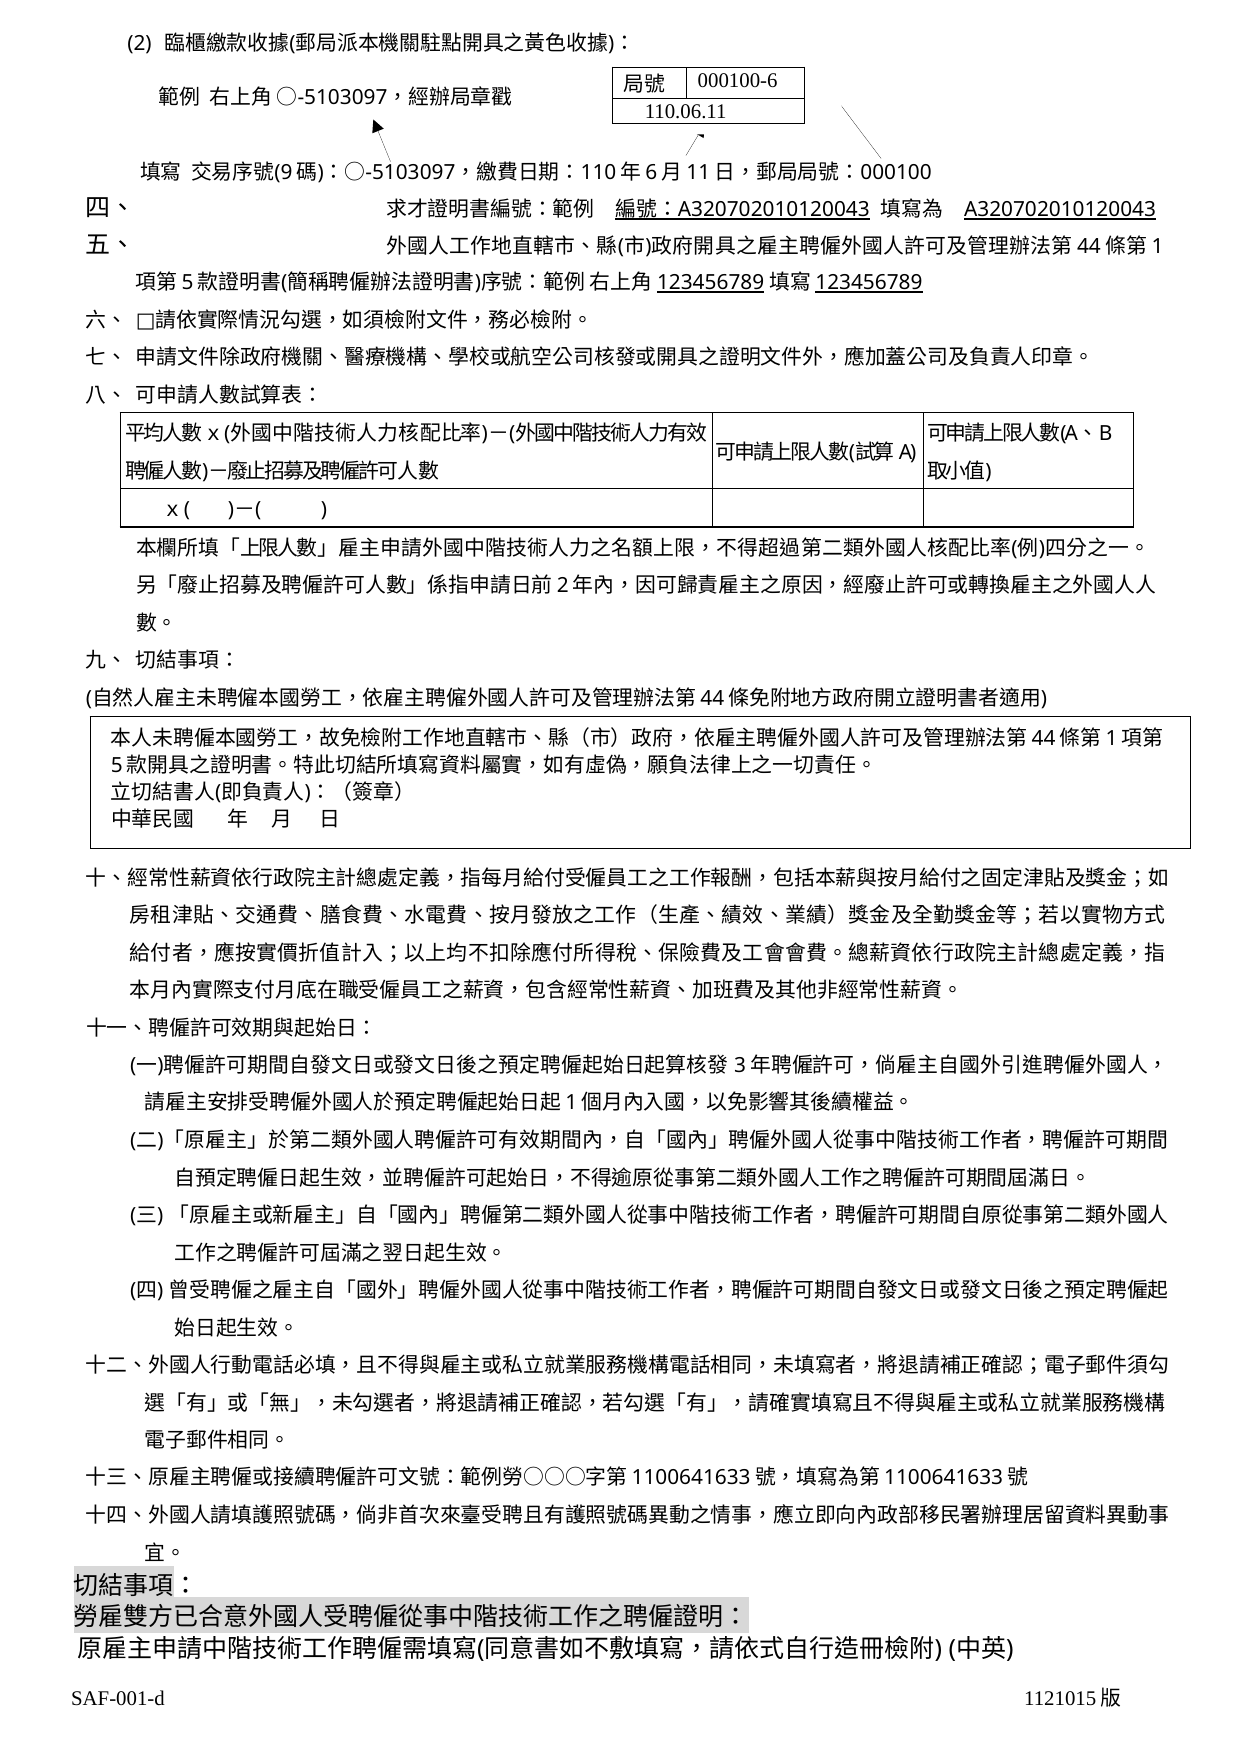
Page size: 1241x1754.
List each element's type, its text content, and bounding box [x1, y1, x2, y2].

list 申請文件除政府機關、醫療機構、學校或航空公司核發或開具之證明文件外，應加蓋公司及負責人印章。 [86, 337, 1163, 374]
text 000100-6 [697, 68, 793, 92]
list 臨櫃繳款收據(郵局派本機關駐點開具之黃色收據)： [127, 31, 1163, 56]
text 本人未聘僱本國勞工，故免檢附工作地直轄市、縣（市）政府，依雇主聘僱外國人許可及管理辦法第44條第1項第5款開具之證明書。特此切結所填寫資料屬實，如有虛偽，願負法律上之一切責任。 [111, 724, 1169, 778]
list 可申請人數試算表： [86, 374, 1169, 412]
text 十二、外國人行動電話必填，且不得與雇主或私立就業服務機構電話相同，未填寫者，將退請補正確認；電子郵件須勾選「有」或「無」，未勾選者，將退請補正確認，若勾選「有」，請確實填寫且不得與雇主或私立就業服務機構電子郵件相同。 [86, 1344, 1169, 1457]
text (四) 曾受聘僱之雇主自「國外」聘僱外國人從事中階技術工作者，聘僱許可期間自發文日或發文日後之預定聘僱起始日起生效。 [130, 1269, 1169, 1344]
text (二)「原雇主」於第二類外國人聘僱許可有效期間內，自「國內」聘僱外國人從事中階技術工作者，聘僱許可期間自預定聘僱日起生效，並聘僱許可起始日，不得逾原從事第二類外國人工作之聘僱許可期間屆滿日。 [130, 1119, 1169, 1194]
text (一)聘僱許可期間自發文日或發文日後之預定聘僱起始日起算核發3年聘僱許可，倘雇主自國外引進聘僱外國人，請雇主安排受聘僱外國人於預定聘僱起始日起1個月內入國，以免影響其後續權益。 [130, 1044, 1169, 1119]
table_header 可申請上限人數(試算A) [713, 413, 923, 488]
text 切結事項： [74, 1569, 1163, 1601]
text 十、經常性薪資依行政院主計總處定義，指每月給付受僱員工之工作報酬，包括本薪與按月給付之固定津貼及獎金；如房租津貼、交通費、膳食費、水電費、按月發放之工作（生產、績效、業績）獎金及全勤獎金等；若以實物方式給付者，應按實價折值計入；以上均不扣除應付所得稅、保險費及工會會費。總薪資依行政院主計總處定義，指本月內實際支付月底在職受僱員工之薪資，包含經常性薪資、加班費及其他非經常性薪資。 [86, 857, 1169, 1007]
text 本欄所填「上限人數」雇主申請外國中階技術人力之名額上限，不得超過第二類外國人核配比率(例)四分之一。另「廢止招募及聘僱許可人數」係指申請日前2年內，因可歸責雇主之原因，經廢止許可或轉換雇主之外國人人數。 [136, 527, 1169, 640]
text 原雇主申請中階技術工作聘僱需填寫(同意書如不敷填寫，請依式自行造冊檢附) (中英) [77, 1632, 1163, 1663]
text 十一、聘僱許可效期與起始日： [86, 1007, 1169, 1044]
text 範例 右上角 ○-5103097，經辦局章戳 [127, 74, 608, 112]
table_cell ｘ( )－( ) [121, 489, 712, 526]
text (自然人雇主未聘僱本國勞工，依雇主聘僱外國人許可及管理辦法第44條免附地方政府開立證明書者適用) [86, 677, 1163, 715]
table_cell [713, 489, 923, 526]
text 填寫 交易序號(9碼)：○-5103097，繳費日期：110年6月11日，郵局局號：000100 [77, 149, 1163, 187]
text 十三、原雇主聘僱或接續聘僱許可文號：範例勞○○○字第1100641633號，填寫為第1100641633號 [86, 1457, 1169, 1494]
text 110.06.11 [624, 99, 793, 123]
table_header 平均人數ｘ(外國中階技術人力核配比率)－(外國中階技術人力有效聘僱人數)－廢止招募及聘僱許可人數 [121, 413, 712, 488]
list 外國人工作地直轄市、縣(市)政府開具之雇主聘僱外國人許可及管理辦法第44條第1項第5款證明書(簡稱聘僱辦法證明書)序號：範例 右上角 123456789 填寫123456789 [86, 224, 1163, 299]
list 求才證明書編號：範例 編號：A320702010120043 填寫為 A320702010120043 [86, 187, 1163, 224]
text 中華民國 年 月 日 [111, 805, 1169, 832]
text [842, 74, 1163, 112]
table_cell [924, 489, 1133, 526]
text 勞雇雙方已合意外國人受聘僱從事中階技術工作之聘僱證明： [74, 1601, 1163, 1632]
list 切結事項： [86, 640, 1163, 677]
text 立切結書人(即負責人)：（簽章） [111, 778, 1169, 805]
text 十四、外國人請填護照號碼，倘非首次來臺受聘且有護照號碼異動之情事，應立即向內政部移民署辦理居留資料異動事宜。 [86, 1494, 1169, 1569]
text 局號 [624, 68, 675, 98]
list □請依實際情況勾選，如須檢附文件，務必檢附。 [86, 299, 1163, 337]
table_header 可申請上限人數(A、B取小值) [924, 413, 1133, 488]
text (三) 「原雇主或新雇主」自「國內」聘僱第二類外國人從事中階技術工作者，聘僱許可期間自原從事第二類外國人工作之聘僱許可屆滿之翌日起生效。 [130, 1194, 1169, 1269]
